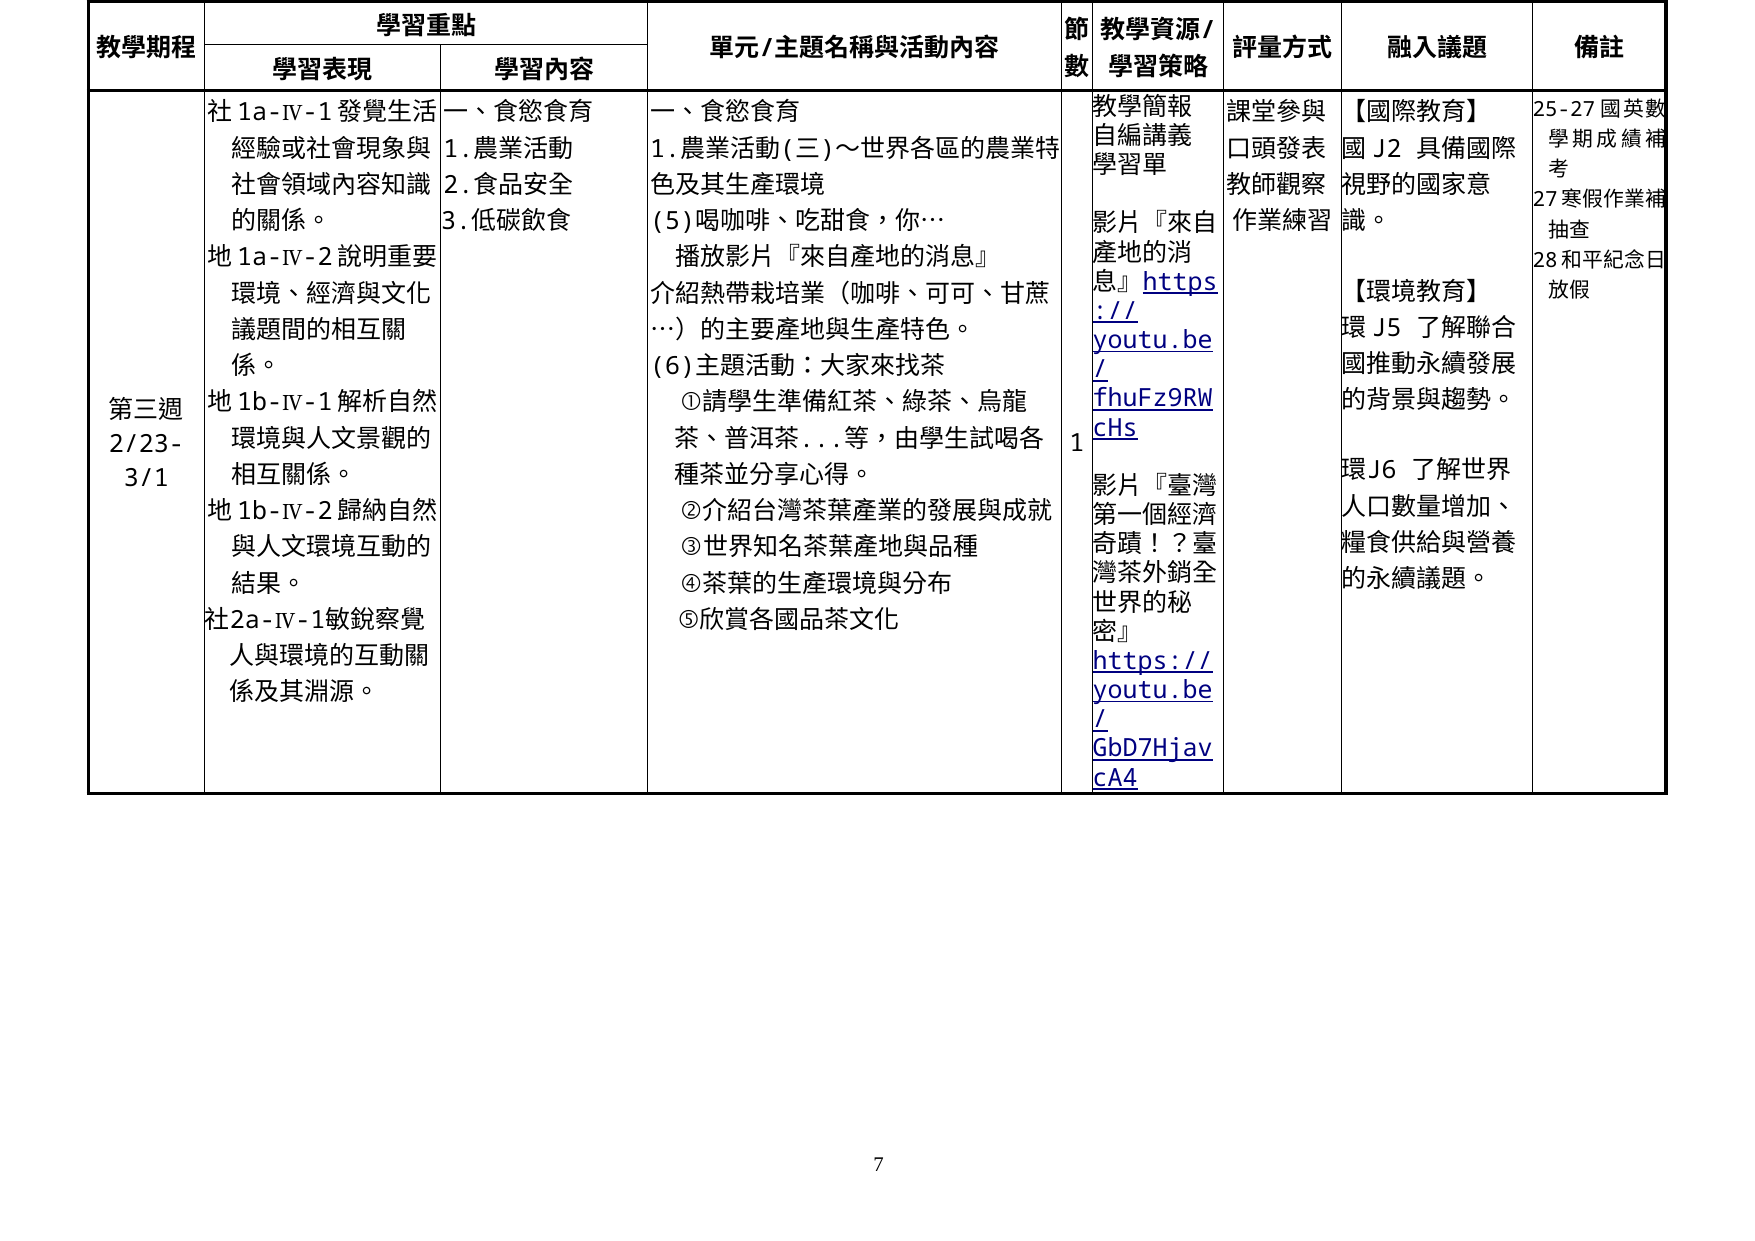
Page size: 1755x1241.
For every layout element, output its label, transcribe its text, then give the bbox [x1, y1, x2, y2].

table_header 教學資源/ 學習策略 [1093, 3, 1223, 89]
table_cell 一、食慾食育 1.農業活動(三)～世界各區的農業特色及其生產環境 (5)喝咖啡、吃甜食，你… 播放影片『來自產地的消息』 介紹熱帶栽培業（咖啡、可可、甘蔗…）的主要產地與生產特色。 (6)主題活動：大家來找茶 請學生準備紅茶、綠茶、烏龍茶、普洱茶...等，由學生試喝各種茶並分享心得。 介紹台灣茶葉產業的發展與成就 世界知名茶葉產地與品種 茶葉的生產環境與分布 欣賞各國品茶文化 [648, 92, 1061, 792]
table_cell 社1a-Ⅳ-1發覺生活經驗或社會現象與社會領域內容知識的關係。 地1a-Ⅳ-2說明重要環境、經濟與文化議題間的相互關係。 地1b-Ⅳ-1解析自然環境與人文景觀的相互關係。 地1b-Ⅳ-2歸納自然與人文環境互動的結果。 社2a-Ⅳ-1敏銳察覺人與環境的互動關係及其淵源。 [205, 92, 440, 792]
table_cell 1 [1062, 92, 1092, 792]
table_header 融入議題 [1342, 3, 1532, 89]
table_cell 學習內容 [441, 45, 647, 89]
table_cell 第三週 2/23-3/1 [90, 92, 204, 792]
table_header 學習重點 [205, 3, 647, 44]
table_cell 一、食慾食育 1.農業活動 2.食品安全 3.低碳飲食 [441, 92, 647, 792]
table_cell 課堂參與 口頭發表 教師觀察 作業練習 [1224, 92, 1341, 792]
table_header 教學期程 [90, 3, 204, 89]
table_cell 25-27國英數學期成績補考 27寒假作業補抽查 28和平紀念日放假 [1533, 92, 1664, 792]
table_cell 學習表現 [205, 45, 440, 89]
table_header 備註 [1533, 3, 1664, 89]
table_cell 【國際教育】 國J2 具備國際視野的國家意識。 【環境教育】 環J5 了解聯合國推動永續發展的背景與趨勢。 環J6 了解世界人口數量增加、糧食供給與營養的永續議題。 [1342, 92, 1532, 792]
table_header 單元/主題名稱與活動內容 [648, 3, 1061, 89]
table_cell 教學簡報 自編講義 學習單 影片『來自產地的消息』https://youtu.be/fhuFz9RWcHs 影片『臺灣第一個經濟奇蹟！？臺灣茶外銷全世界的秘密』 https://youtu.be/GbD7HjavcA4 [1093, 92, 1223, 792]
table_header 評量方式 [1224, 3, 1341, 89]
table_header 節數 [1062, 3, 1092, 89]
